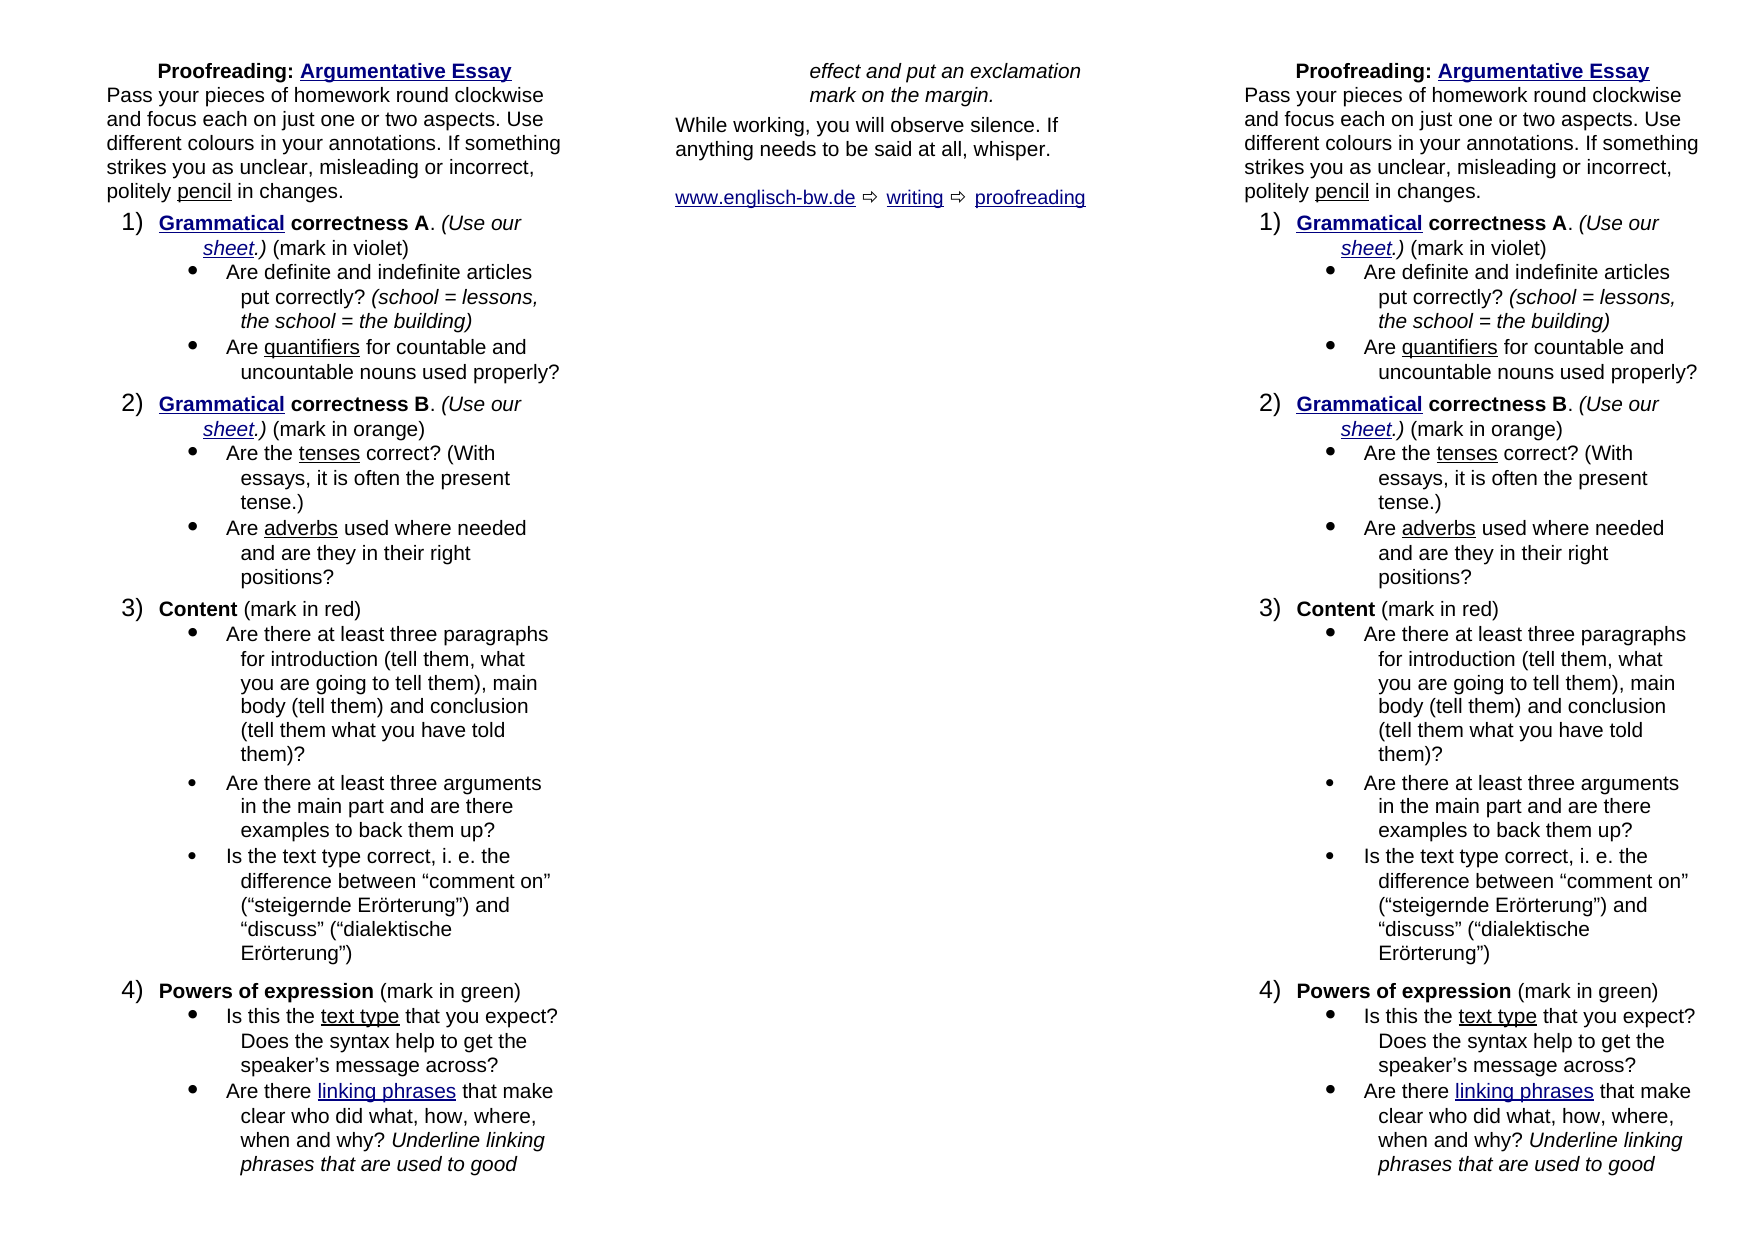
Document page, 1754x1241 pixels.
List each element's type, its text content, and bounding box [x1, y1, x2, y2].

text Proofreading: Argumentative Essay [1244, 59, 1701, 83]
text While working, you will observe silence. If anything needs to be said at all, whisper. [675, 113, 1132, 161]
text Proofreading: Argumentative Essay [106, 59, 563, 83]
list Are there at least three arguments in the main part and are there examples to back them up? [188, 770, 563, 842]
list Content (mark in red) [121, 593, 563, 621]
list Are definite and indefinite articles put correctly? (school = lessons, the school = the building) [188, 260, 563, 333]
list Are there linking phrases that make clear who did what, how, where, when and why? Underline linking phrases that are used to good [188, 1078, 563, 1175]
list Are the tenses correct? (With essays, it is often the present tense.) [188, 441, 563, 513]
text www.englisch-bw.de  writing  proofreading [675, 186, 1132, 209]
list Are definite and indefinite articles put correctly? (school = lessons, the school = the building) [1326, 260, 1701, 333]
list Grammatical correctness A. (Use our sheet.) (mark in violet) [1259, 207, 1701, 260]
list Content (mark in red) [1259, 593, 1701, 621]
list Are quantifiers for countable and uncountable nouns used properly? [1326, 335, 1701, 384]
list Is the text type correct, i. e. the difference between “comment on” (“steigernde Erörterung”) and “discuss” (“dialektische Erörterung”) [188, 844, 563, 964]
list Grammatical correctness B. (Use our sheet.) (mark in orange) [1259, 388, 1701, 441]
list Grammatical correctness A. (Use our sheet.) (mark in violet) [121, 207, 563, 260]
list Grammatical correctness B. (Use our sheet.) (mark in orange) [121, 388, 563, 441]
list Is this the text type that you expect? Does the syntax help to get the speaker’s message across? [1326, 1003, 1701, 1076]
list Are there at least three arguments in the main part and are there examples to back them up? [1326, 770, 1701, 842]
list Powers of expression (mark in green) [121, 975, 563, 1003]
list effect and put an exclamation mark on the margin. [757, 59, 1132, 107]
list Is this the text type that you expect? Does the syntax help to get the speaker’s message across? [188, 1003, 563, 1076]
list Are adverbs used where needed and are they in their right positions? [188, 516, 563, 588]
list Is the text type correct, i. e. the difference between “comment on” (“steigernde Erörterung”) and “discuss” (“dialektische Erörterung”) [1326, 844, 1701, 964]
list Are adverbs used where needed and are they in their right positions? [1326, 516, 1701, 588]
list Powers of expression (mark in green) [1259, 975, 1701, 1003]
list Are there at least three paragraphs for introduction (tell them, what you are going to tell them), main body (tell them) and conclusion (tell them what you have told them)? [188, 621, 563, 766]
list Are there at least three paragraphs for introduction (tell them, what you are going to tell them), main body (tell them) and conclusion (tell them what you have told them)? [1326, 621, 1701, 766]
list Are the tenses correct? (With essays, it is often the present tense.) [1326, 441, 1701, 513]
list Are quantifiers for countable and uncountable nouns used properly? [188, 335, 563, 384]
text Pass your pieces of homework round clockwise and focus each on just one or two aspects. Use different colours in your annotations. If something strikes you as unclear, misleading or incorrect, politely pencil in changes. [106, 83, 563, 203]
list Are there linking phrases that make clear who did what, how, where, when and why? Underline linking phrases that are used to good [1326, 1078, 1701, 1175]
text Pass your pieces of homework round clockwise and focus each on just one or two aspects. Use different colours in your annotations. If something strikes you as unclear, misleading or incorrect, politely pencil in changes. [1244, 83, 1701, 203]
